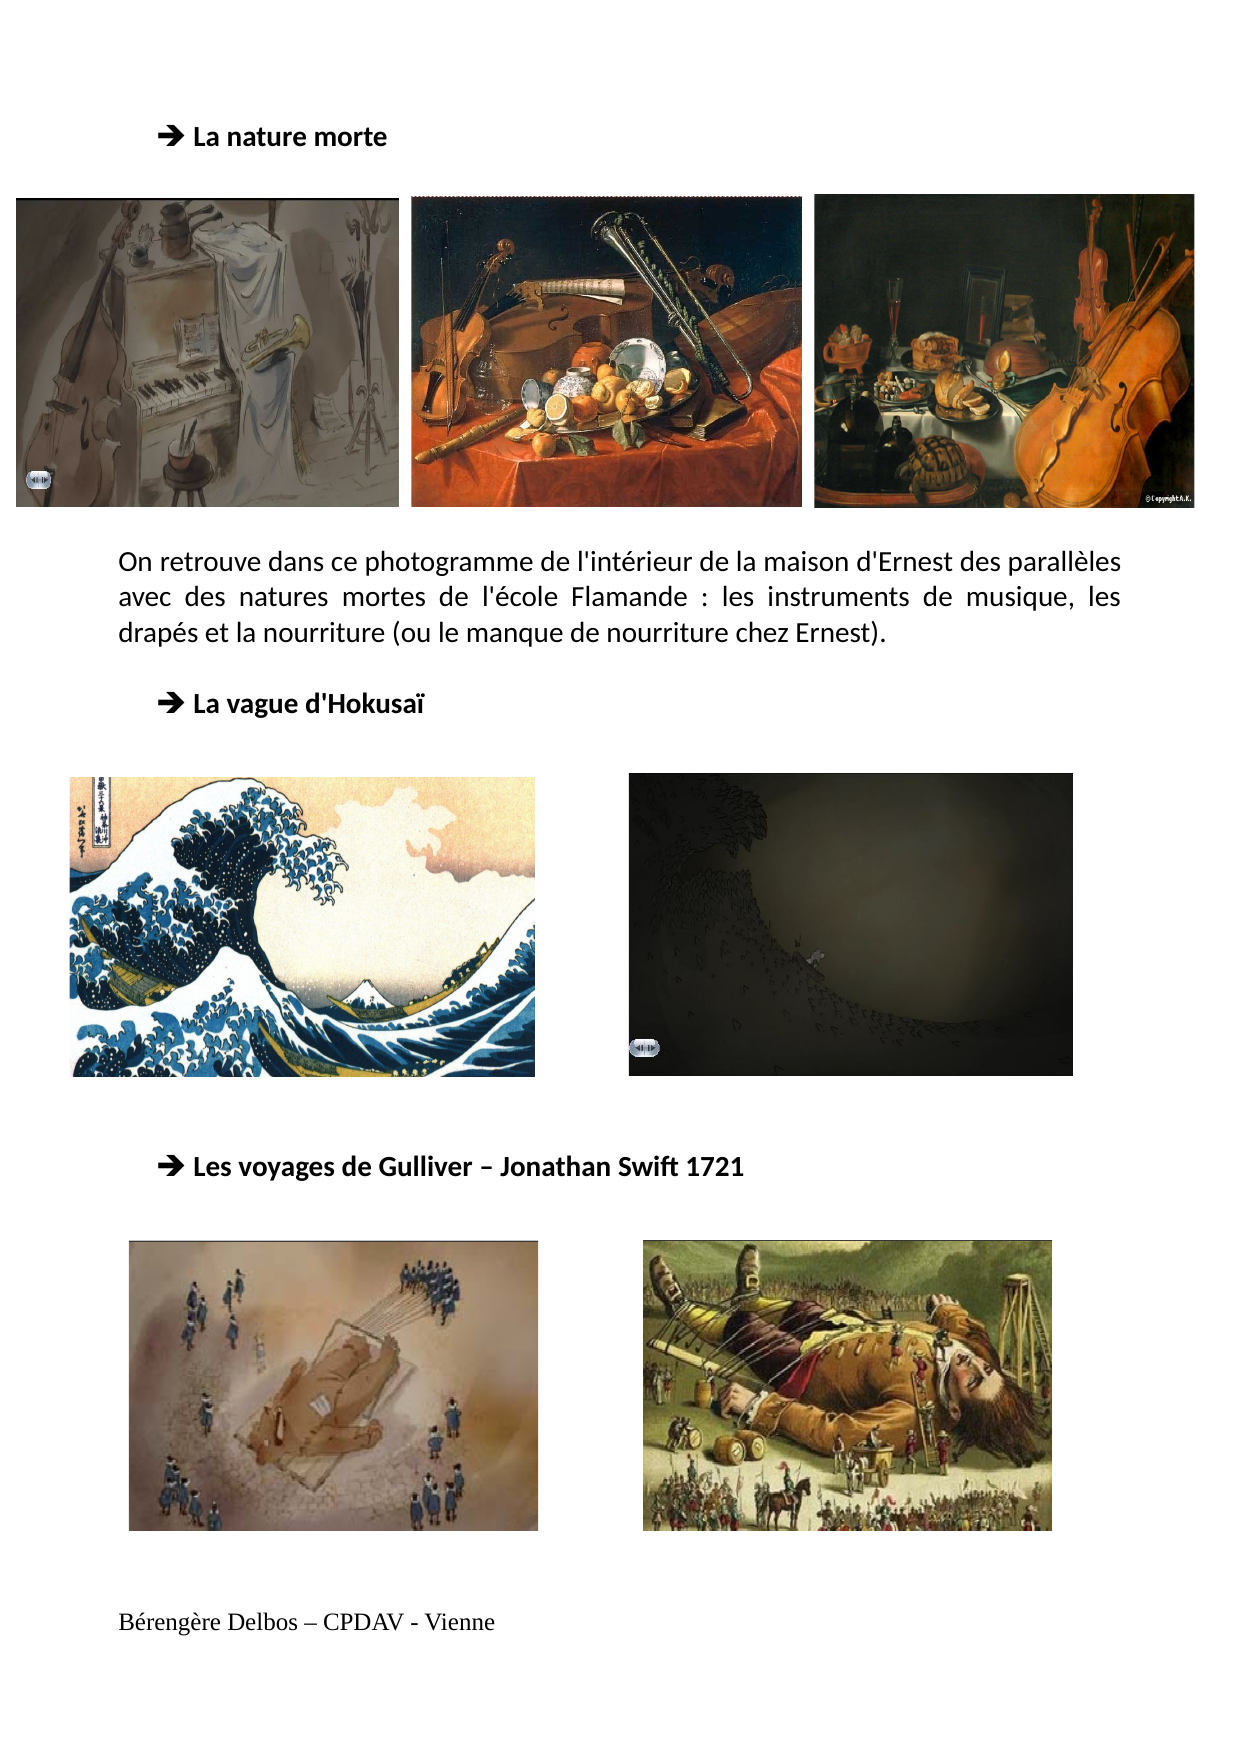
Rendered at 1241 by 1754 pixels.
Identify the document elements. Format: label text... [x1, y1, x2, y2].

list La nature morte [156, 118, 1122, 154]
picture [643, 1240, 1053, 1531]
picture [411, 196, 802, 507]
picture [69, 777, 535, 1077]
picture [814, 194, 1195, 508]
list Les voyages de Gulliver – Jonathan Swift 1721 [156, 1148, 1122, 1184]
text On retrouve dans ce photogramme de l'intérieur de la maison d'Ernest des parallèles avec des natures mortes de l'école Flamande : les instruments de musique, les drapés et la nourriture (ou le manque de nourriture chez Ernest). [118, 543, 1122, 650]
picture [16, 198, 399, 507]
list La vague d'Hokusaï [156, 685, 1122, 721]
picture [628, 773, 1073, 1076]
picture [128, 1240, 539, 1531]
